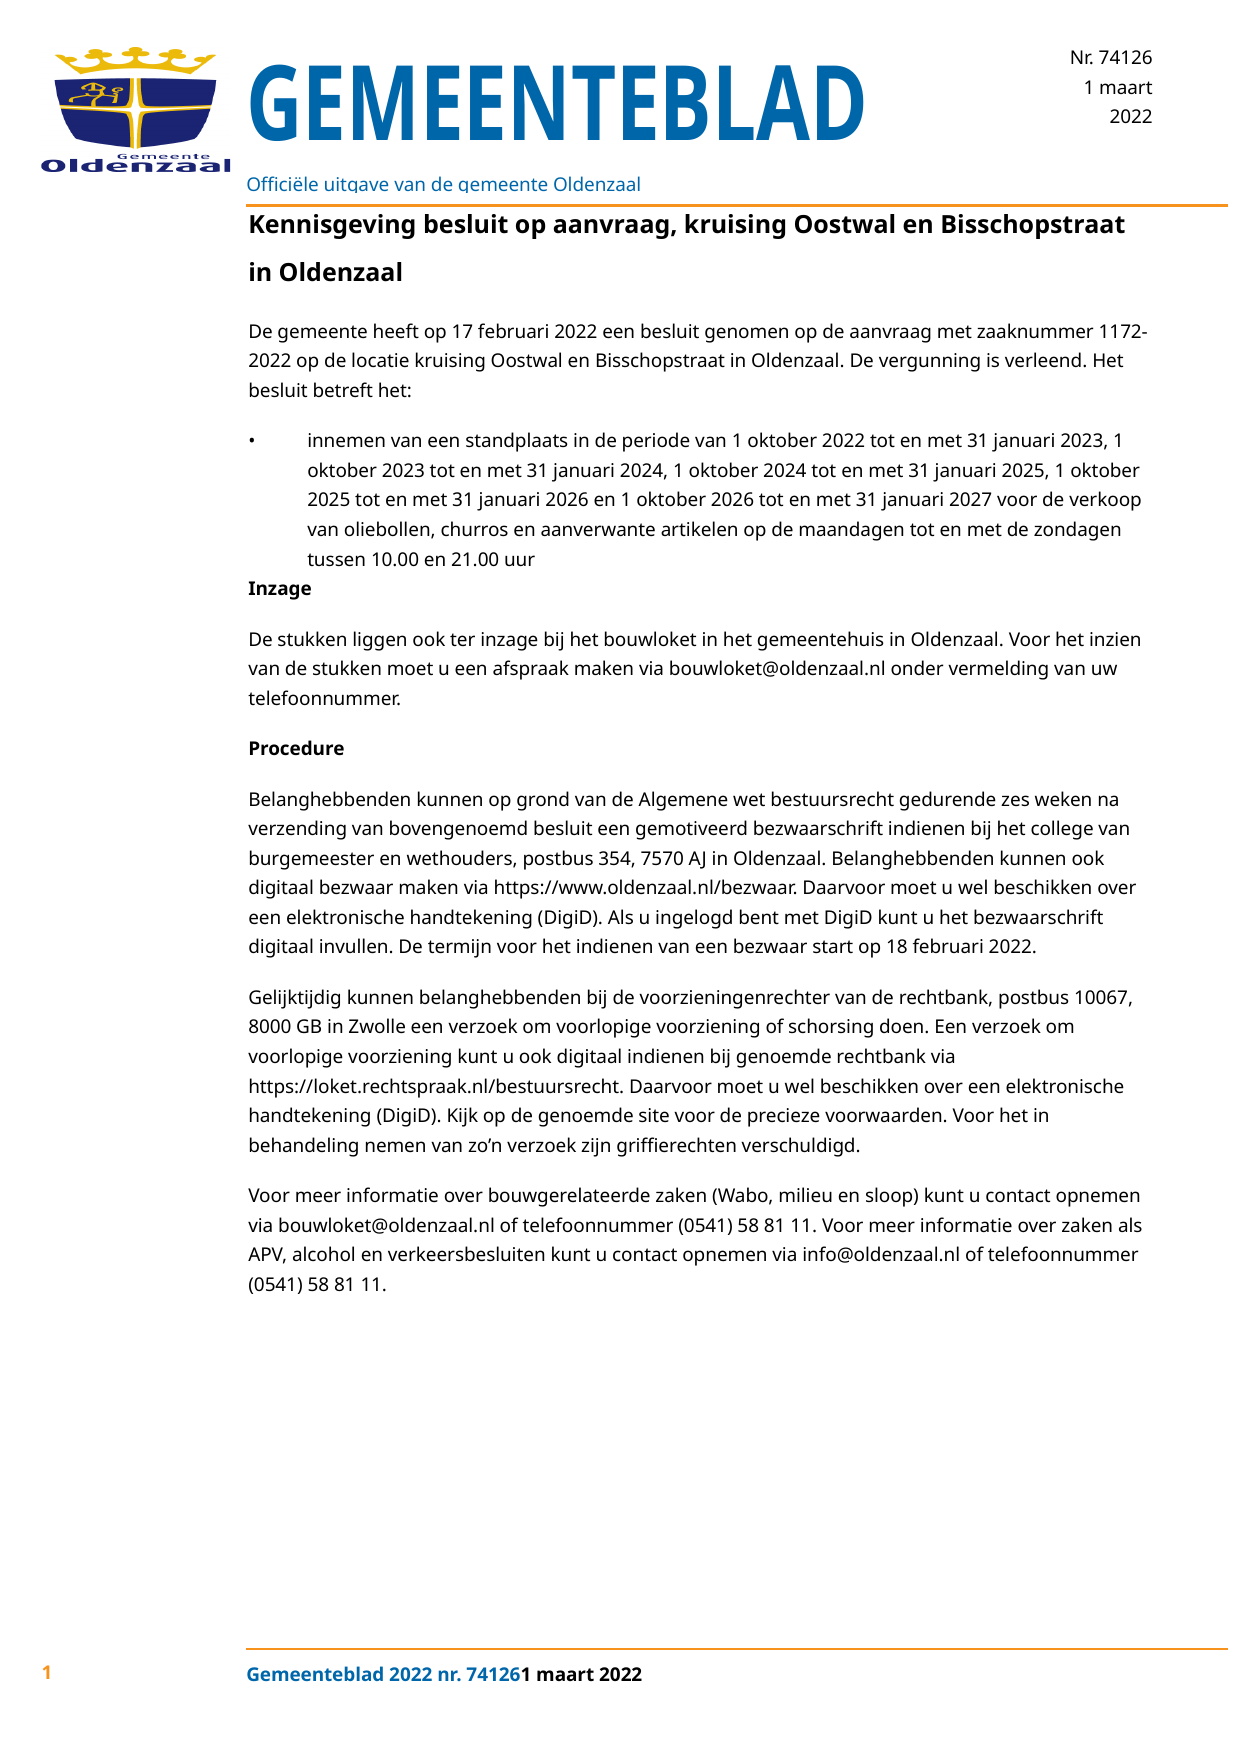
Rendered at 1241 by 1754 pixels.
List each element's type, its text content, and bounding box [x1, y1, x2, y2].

text Procedure [248, 735, 1152, 761]
text Kennisgeving besluit op aanvraag, kruising Oostwal en Bisschopstraat in Oldenzaal [248, 207, 1152, 288]
list innemen van een standplaats in de periode van 1 oktober 2022 tot en met 31 januari 2023, 1 oktober 2023 tot en met 31 januari 2024, 1 oktober 2024 tot en met 31 januari 2025, 1 oktober 2025 tot en met 31 januari 2026 en 1 oktober 2026 tot en met 31 januari 2027 voor de verkoop van oliebollen, churros en aanverwante artikelen op de maandagen tot en met de zondagen tussen 10.00 en 21.00 uur [248, 427, 1152, 572]
text Voor meer informatie over bouwgerelateerde zaken (Wabo, milieu en sloop) kunt u contact opnemen via bouwloket@oldenzaal.nl of telefoonnummer (0541) 58 81 11. Voor meer informatie over zaken als APV, alcohol en verkeersbesluiten kunt u contact opnemen via info@oldenzaal.nl of telefoonnummer (0541) 58 81 11. [248, 1182, 1152, 1297]
text De stukken liggen ook ter inzage bij het bouwloket in het gemeentehuis in Oldenzaal. Voor het inzien van de stukken moet u een afspraak maken via bouwloket@oldenzaal.nl onder vermelding van uw telefoonnummer. [248, 626, 1152, 711]
text Gelijktijdig kunnen belanghebbenden bij de voorzieningenrechter van de rechtbank, postbus 10067, 8000 GB in Zwolle een verzoek om voorlopige voorziening of schorsing doen. Een verzoek om voorlopige voorziening kunt u ook digitaal indienen bij genoemde rechtbank via https://loket.rechtspraak.nl/bestuursrecht. Daarvoor moet u wel beschikken over een elektronische handtekening (DigiD). Kijk op de genoemde site voor de precieze voorwaarden. Voor het in behandeling nemen van zo’n verzoek zijn griffierechten verschuldigd. [248, 984, 1152, 1158]
text Belanghebbenden kunnen op grond van de Algemene wet bestuursrecht gedurende zes weken na verzending van bovengenoemd besluit een gemotiveerd bezwaarschrift indienen bij het college van burgemeester en wethouders, postbus 354, 7570 AJ in Oldenzaal. Belanghebbenden kunnen ook digitaal bezwaar maken via https://www.oldenzaal.nl/bezwaar. Daarvoor moet u wel beschikken over een elektronische handtekening (DigiD). Als u ingelogd bent met DigiD kunt u het bezwaarschrift digitaal invullen. De termijn voor het indienen van een bezwaar start op 18 februari 2022. [248, 786, 1152, 959]
text Inzage [248, 575, 1152, 601]
text De gemeente heeft op 17 februari 2022 een besluit genomen op de aanvraag met zaaknummer 1172-2022 op de locatie kruising Oostwal en Bisschopstraat in Oldenzaal. De vergunning is verleend. Het besluit betreft het: [248, 318, 1152, 403]
picture [41, 47, 231, 172]
